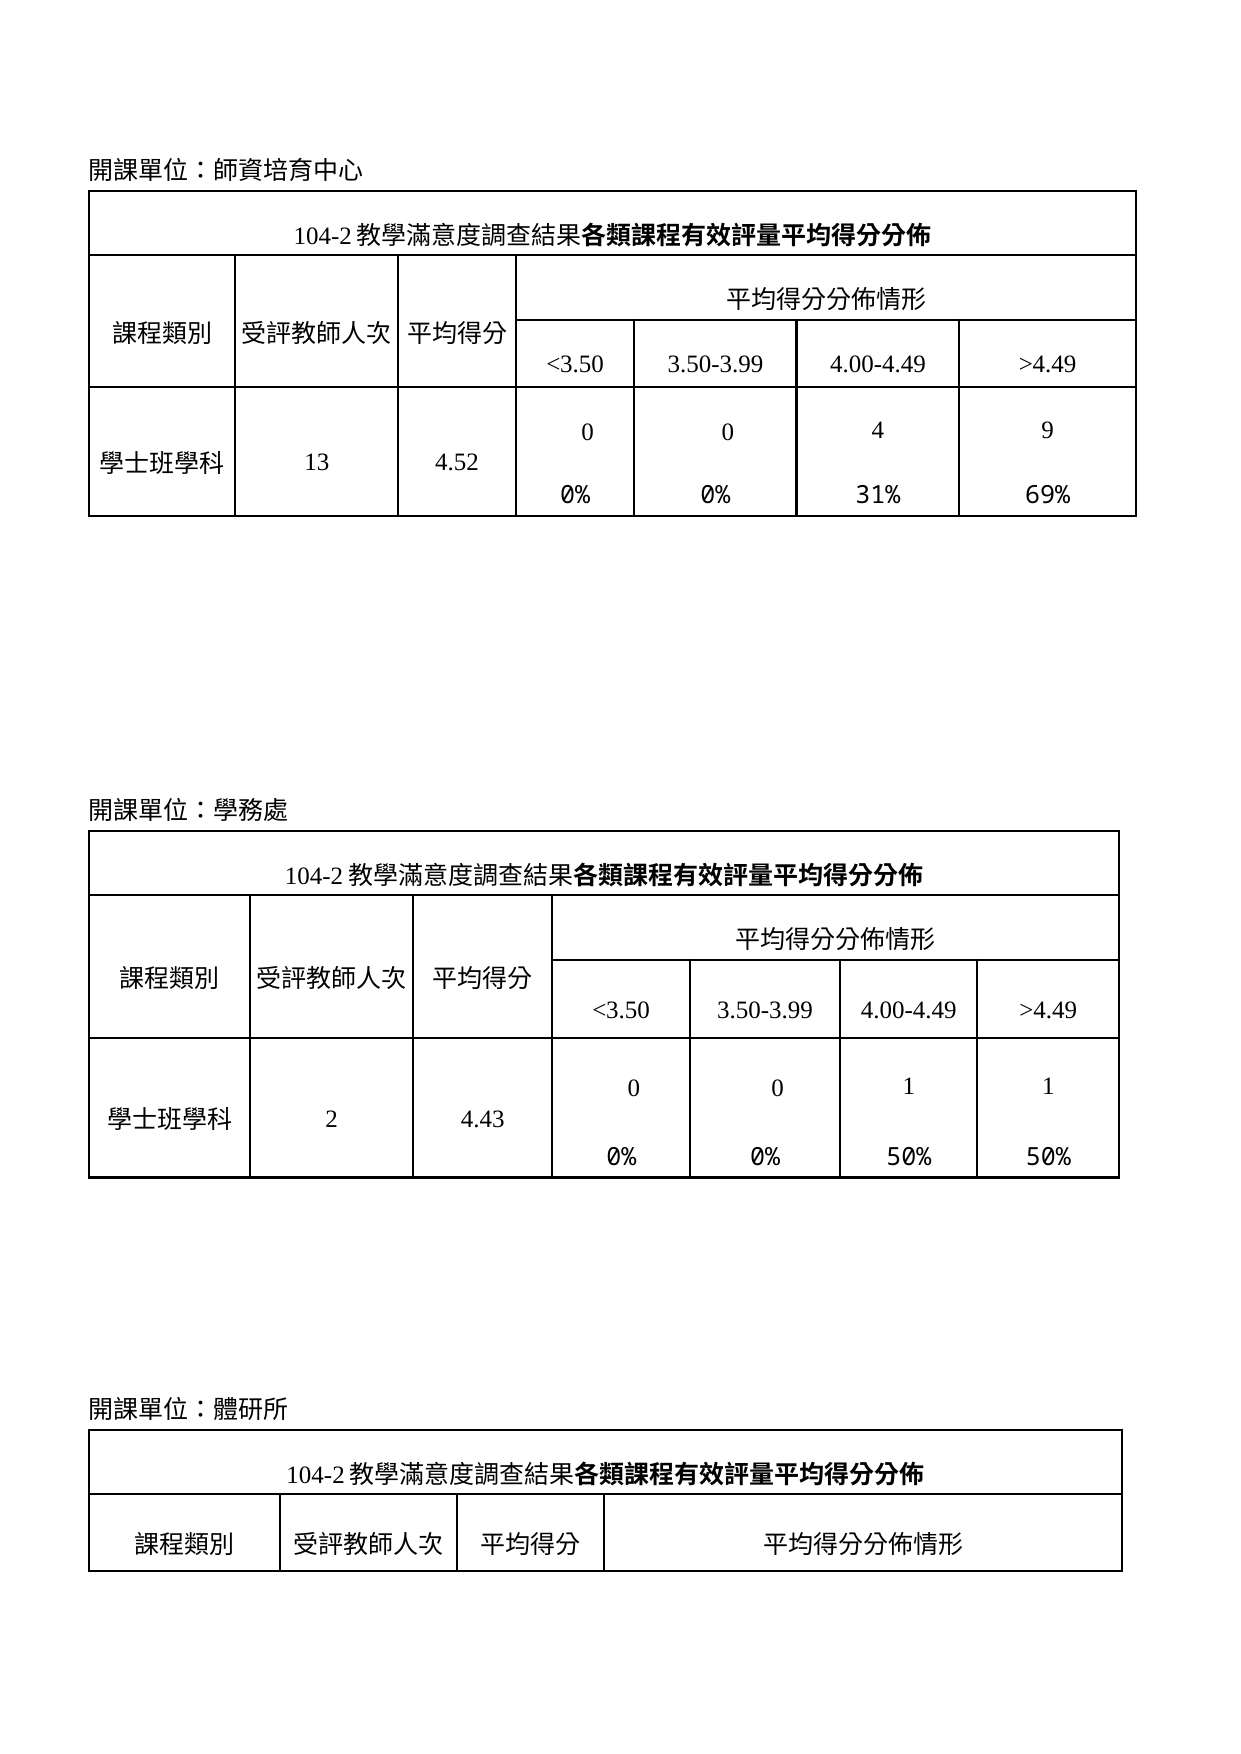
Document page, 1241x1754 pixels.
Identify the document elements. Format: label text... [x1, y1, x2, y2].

table_cell 1 [841, 1039, 976, 1112]
table_header 104-2教學滿意度調查結果各類課程有效評量平均得分分佈 [90, 192, 1135, 254]
table_cell 0% [635, 450, 795, 515]
table_cell 受評教師人次 [251, 896, 412, 1037]
table_cell 0 [553, 1039, 689, 1112]
text 開課單位：體研所 [89, 1366, 1152, 1428]
table_header 104-2教學滿意度調查結果各類課程有效評量平均得分分佈 [90, 832, 1118, 894]
table_cell 4.00-4.49 [798, 321, 958, 386]
table_cell 1 [978, 1039, 1118, 1112]
table_cell 4.43 [414, 1039, 551, 1176]
table_cell 平均得分分佈情形 [517, 256, 1135, 319]
table_cell 50% [841, 1112, 976, 1176]
table_cell <3.50 [553, 961, 689, 1037]
table_cell 69% [960, 450, 1135, 515]
table_cell 學士班學科 [90, 388, 234, 515]
table_cell 平均得分分佈情形 [605, 1495, 1121, 1570]
table_cell 0 [517, 388, 633, 450]
table_cell 31% [798, 450, 958, 515]
table_cell 50% [978, 1112, 1118, 1176]
table_cell 0 [691, 1039, 839, 1112]
table_cell 課程類別 [90, 896, 249, 1037]
table_cell 0% [691, 1112, 839, 1176]
table_cell 0% [517, 450, 633, 515]
table_cell 9 [960, 388, 1135, 450]
table_header 104-2教學滿意度調查結果各類課程有效評量平均得分分佈 [90, 1431, 1121, 1493]
table_cell 課程類別 [90, 1495, 279, 1570]
table_cell 平均得分 [399, 256, 515, 386]
table_cell 平均得分 [414, 896, 551, 1037]
table_cell >4.49 [978, 961, 1118, 1037]
table_cell 受評教師人次 [236, 256, 397, 386]
table_cell 平均得分分佈情形 [553, 896, 1118, 959]
table_cell 4.00-4.49 [841, 961, 976, 1037]
table_cell 平均得分 [458, 1495, 603, 1570]
table_cell 0% [553, 1112, 689, 1176]
table_cell <3.50 [517, 321, 633, 386]
text 開課單位：師資培育中心 [89, 127, 1152, 189]
table_cell >4.49 [960, 321, 1135, 386]
table_cell 2 [251, 1039, 412, 1176]
table_cell 3.50-3.99 [635, 321, 795, 386]
table_cell 學士班學科 [90, 1039, 249, 1176]
table_cell 0 [635, 388, 795, 450]
table_cell 3.50-3.99 [691, 961, 839, 1037]
text 開課單位：學務處 [89, 767, 1152, 829]
table_cell 受評教師人次 [281, 1495, 456, 1570]
table_cell 課程類別 [90, 256, 234, 386]
table_cell 13 [236, 388, 397, 515]
table_cell 4.52 [399, 388, 515, 515]
table_cell 4 [798, 388, 958, 450]
